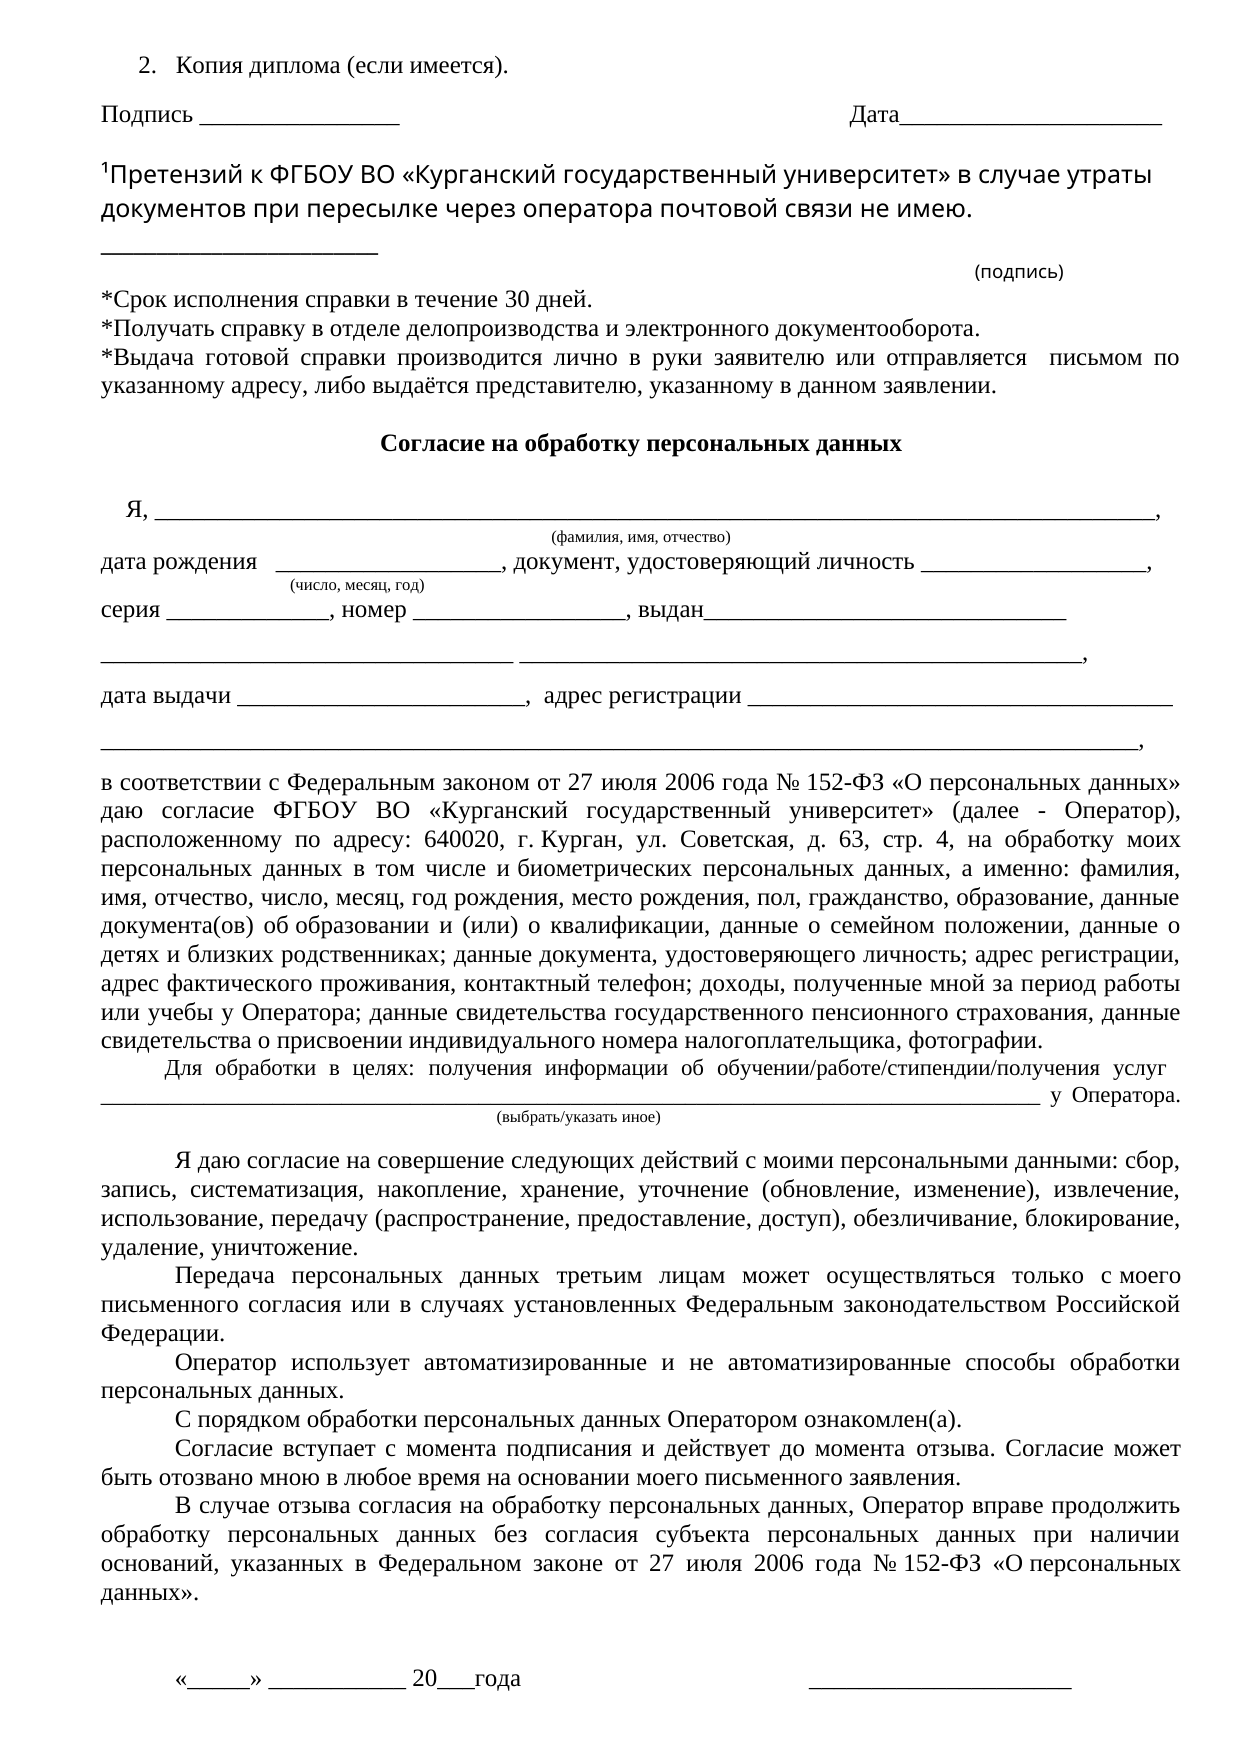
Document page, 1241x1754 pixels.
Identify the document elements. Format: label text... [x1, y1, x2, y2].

list Копия диплома (если имеется). [138, 50, 1181, 78]
text Оператор использует автоматизированные и не автоматизированные способы обработки персональных данных. [101, 1347, 1181, 1404]
text _________________________________ _____________________________________________, дата выдачи _______________________, адрес регистрации __________________________________ [101, 637, 1181, 709]
text *Получать справку в отделе делопроизводства и электронного документооборота. [101, 313, 1181, 342]
text В случае отзыва согласия на обработку персональных данных, Оператор вправе продолжить обработку персональных данных без согласия субъекта персональных данных при наличии оснований, указанных в Федеральном законе от 27 июля 2006 года № 152-ФЗ «О персональных данных». [101, 1490, 1181, 1605]
text (подпись) [101, 259, 1181, 284]
text в соответствии с Федеральным законом от 27 июля 2006 года № 152-ФЗ «О персональных данных» даю согласие ФГБОУ ВО «Курганский государственный университет» (далее - Оператор), расположенному по адресу: 640020, г. Курган, ул. Советская, д. 63, стр. 4, на обработку моих персональных данных в том числе и биометрических персональных данных, а именно: фамилия, имя, отчество, число, месяц, год рождения, место рождения, пол, гражданство, образование, данные документа(ов) об образовании и (или) о квалификации, данные о семейном положении, данные о детях и близких родственниках; данные документа, удостоверяющего личность; адрес регистрации, адрес фактического проживания, контактный телефон; доходы, полученные мной за период работы или учебы у Оператора; данные свидетельства государственного пенсионного страхования, данные свидетельства о присвоении индивидуального номера налогоплательщика, фотографии. [101, 767, 1181, 1054]
text Подпись ________________ Дата_____________________ [101, 99, 1181, 128]
text (число, месяц, год) [101, 575, 1181, 594]
text (фамилия, имя, отчество) [101, 527, 1181, 546]
text Для обработки в целях: получения информации об обучении/работе/стипендии/получения услуг __________________________________________________________________________________ у Оператора. (выбрать/указать иное) [101, 1054, 1181, 1126]
text Согласие вступает с момента подписания и действует до момента отзыва. Согласие может быть отозвано мною в любое время на основании моего письменного заявления. [101, 1433, 1181, 1490]
text серия _____________, номер _________________, выдан_____________________________ [101, 594, 1181, 623]
text «_____» ___________ 20___года _____________________ [101, 1663, 1181, 1692]
text *Выдача готовой справки производится лично в руки заявителю или отправляется письмом по указанному адресу, либо выдаётся представителю, указанному в данном заявлении. [101, 342, 1181, 399]
text Передача персональных данных третьим лицам может осуществляться только с моего письменного согласия или в случаях установленных Федеральным законодательством Российской Федерации. [101, 1260, 1181, 1347]
text С порядком обработки персональных данных Оператором ознакомлен(а). [101, 1404, 1181, 1433]
text дата рождения __________________, документ, удостоверяющий личность __________________, [101, 546, 1181, 575]
subtitle Согласие на обработку персональных данных [101, 428, 1181, 457]
text Я даю согласие на совершение следующих действий с моими персональными данными: сбор, запись, систематизация, накопление, хранение, уточнение (обновление, изменение), извлечение, использование, передачу (распространение, предоставление, доступ), обезличивание, блокирование, удаление, уничтожение. [101, 1145, 1181, 1260]
text ___________________________________________________________________________________, [101, 724, 1181, 752]
text *Срок исполнения справки в течение 30 дней. [101, 284, 1181, 313]
text ¹Претензий к ФГБОУ ВО «Курганский государственный университет» в случае утраты документов при пересылке через оператора почтовой связи не имею. _________________________ [101, 157, 1181, 259]
text Я, ________________________________________________________________________________, [101, 494, 1181, 523]
